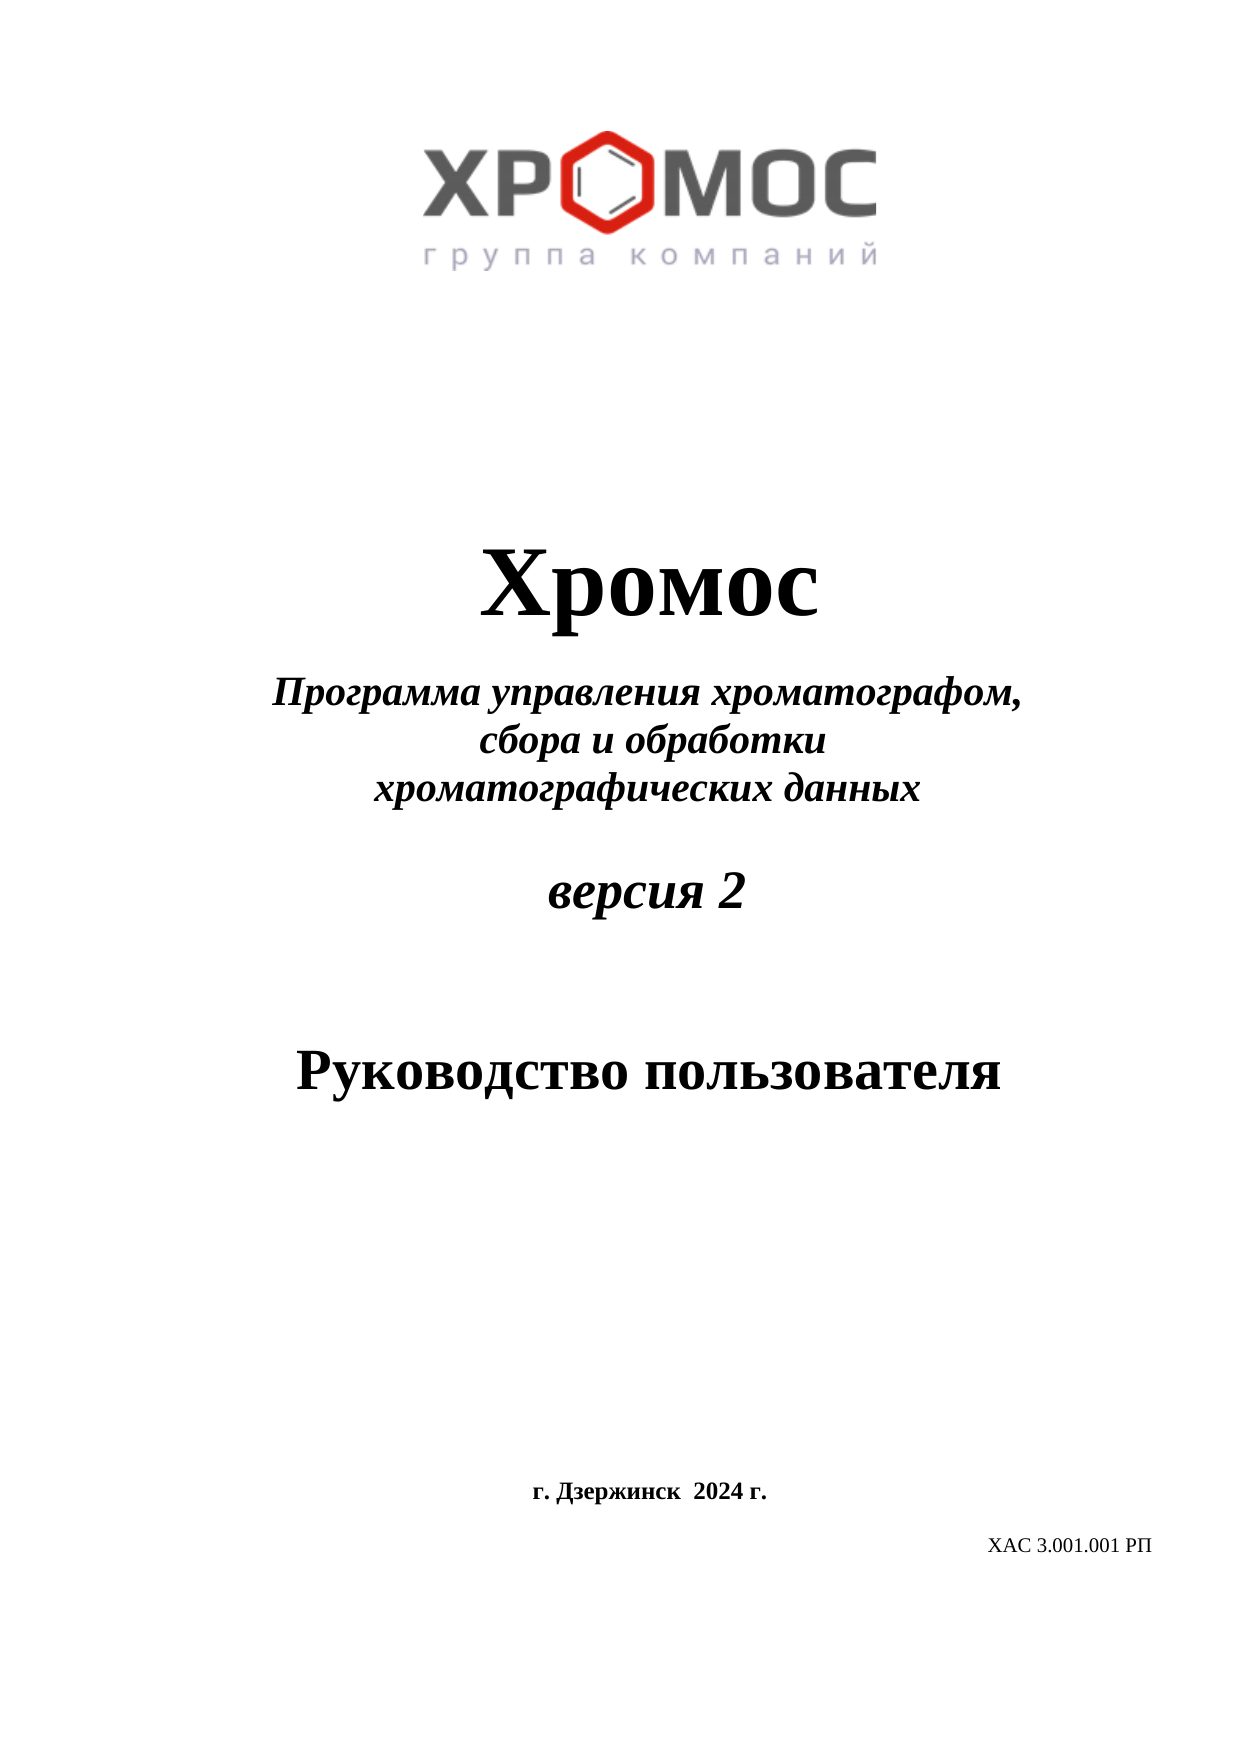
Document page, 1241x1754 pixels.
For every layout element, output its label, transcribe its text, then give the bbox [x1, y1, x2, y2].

text Руководство пользователя [148, 1035, 1152, 1102]
text г. Дзержинск 2024 г. [148, 1476, 1152, 1505]
text версия 2 [148, 858, 1152, 920]
text хроматографических данных [148, 762, 1152, 810]
text ХАС 3.001.001 РП [148, 1533, 1152, 1557]
picture [423, 131, 877, 271]
text Хромос [148, 522, 1152, 637]
text сбора и обработки [148, 714, 1152, 762]
text Программа управления хроматографом, [148, 666, 1152, 714]
